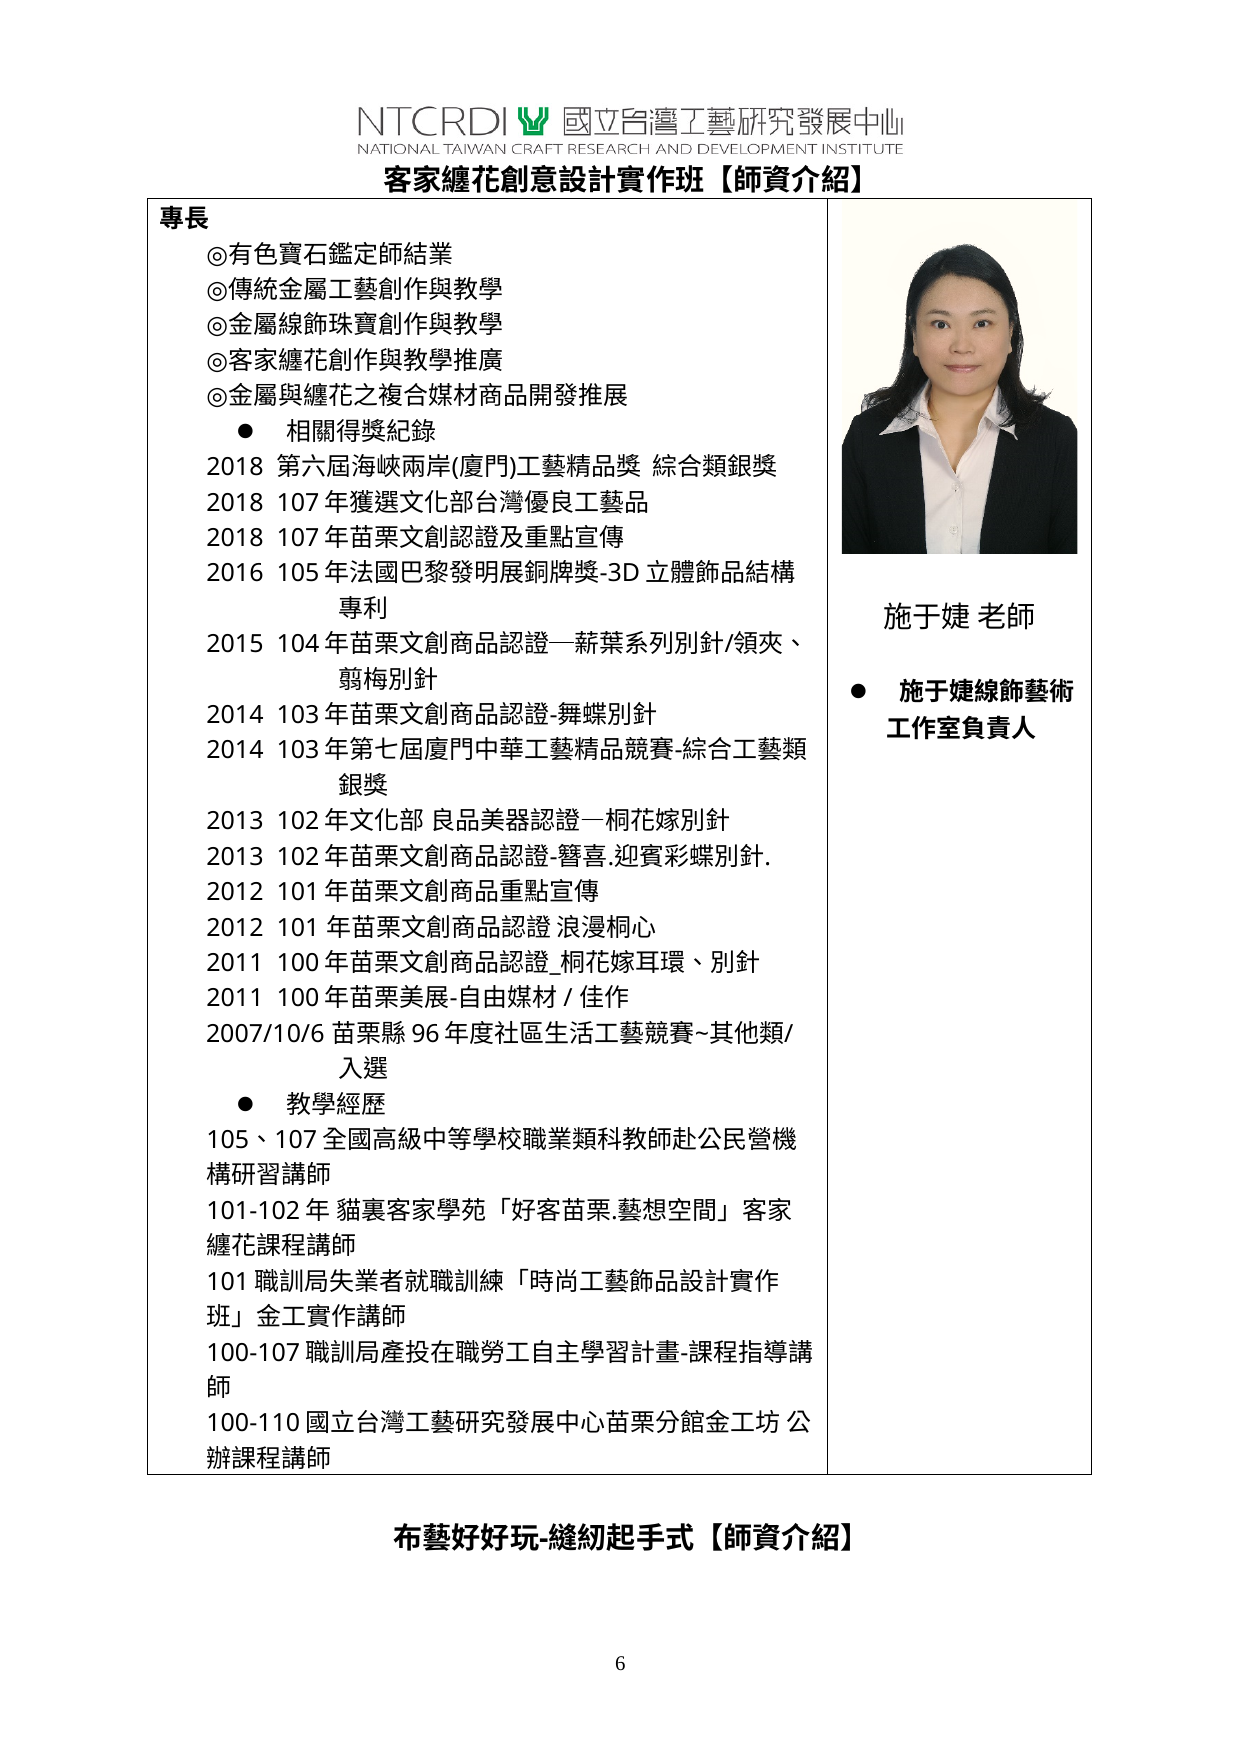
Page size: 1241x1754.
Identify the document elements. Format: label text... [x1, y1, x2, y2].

text 布藝好好玩-縫紉起手式【師資介紹】 [148, 1515, 1093, 1557]
table_header 專長 ◎有色寶石鑑定師結業 ◎傳統金屬工藝創作與教學 ◎金屬線飾珠寶創作與教學 ◎客家纏花創作與教學推廣 ◎金屬與纏花之複合媒材商品開發推展 相關得獎紀錄 2018 第六屆海峽兩岸(廈門)工藝精品獎 綜合類銀獎 2018 107年獲選文化部台灣優良工藝品 2018 107年苗栗文創認證及重點宣傳 2016 105年法國巴黎發明展銅牌獎-3D立體飾品結構專利 2015 104年苗栗文創商品認證─薪葉系列別針/領夾、翦梅別針 2014 103年苗栗文創商品認證-舞蝶別針 2014 103年第七屆廈門中華工藝精品競賽-綜合工藝類 銀獎 2013 102年文化部 良品美器認證—桐花嫁別針 2013 102年苗栗文創商品認證-簪喜.迎賓彩蝶別針. 2012 101年苗栗文創商品重點宣傳 2012 101 年苗栗文創商品認證 浪漫桐心 2011 100年苗栗文創商品認證_桐花嫁耳環、別針 2011 100年苗栗美展-自由媒材 / 佳作 2007/10/6 苗栗縣96年度社區生活工藝競賽~其他類/入選 教學經歷 105、107全國高級中等學校職業類科教師赴公民營機構研習講師 101-102年 貓裏客家學苑「好客苗栗.藝想空間」客家纏花課程講師 101職訓局失業者就職訓練「時尚工藝飾品設計實作班」金工實作講師 100-107職訓局產投在職勞工自主學習計畫-課程指導講師 100-110國立台灣工藝研究發展中心苗栗分館金工坊 公辦課程講師 [816, 199, 827, 1474]
text 客家纏花創意設計實作班【師資介紹】 [148, 156, 1093, 198]
table_header 施于婕 老師 施于婕線飾藝術工作室負責人 [828, 199, 1091, 1474]
table_header 專長 ◎有色寶石鑑定師結業 ◎傳統金屬工藝創作與教學 ◎金屬線飾珠寶創作與教學 ◎客家纏花創作與教學推廣 ◎金屬與纏花之複合媒材商品開發推展 相關得獎紀錄 2018 第六屆海峽兩岸(廈門)工藝精品獎 綜合類銀獎 2018 107年獲選文化部台灣優良工藝品 2018 107年苗栗文創認證及重點宣傳 2016 105年法國巴黎發明展銅牌獎-3D立體飾品結構專利 2015 104年苗栗文創商品認證─薪葉系列別針/領夾、翦梅別針 2014 103年苗栗文創商品認證-舞蝶別針 2014 103年第七屆廈門中華工藝精品競賽-綜合工藝類 銀獎 2013 102年文化部 良品美器認證—桐花嫁別針 2013 102年苗栗文創商品認證-簪喜.迎賓彩蝶別針. 2012 101年苗栗文創商品重點宣傳 2012 101 年苗栗文創商品認證 浪漫桐心 2011 100年苗栗文創商品認證_桐花嫁耳環、別針 2011 100年苗栗美展-自由媒材 / 佳作 2007/10/6 苗栗縣96年度社區生活工藝競賽~其他類/入選 教學經歷 105、107全國高級中等學校職業類科教師赴公民營機構研習講師 101-102年 貓裏客家學苑「好客苗栗.藝想空間」客家纏花課程講師 101職訓局失業者就職訓練「時尚工藝飾品設計實作班」金工實作講師 100-107職訓局產投在職勞工自主學習計畫-課程指導講師 100-110國立台灣工藝研究發展中心苗栗分館金工坊 公辦課程講師 [148, 199, 236, 1474]
